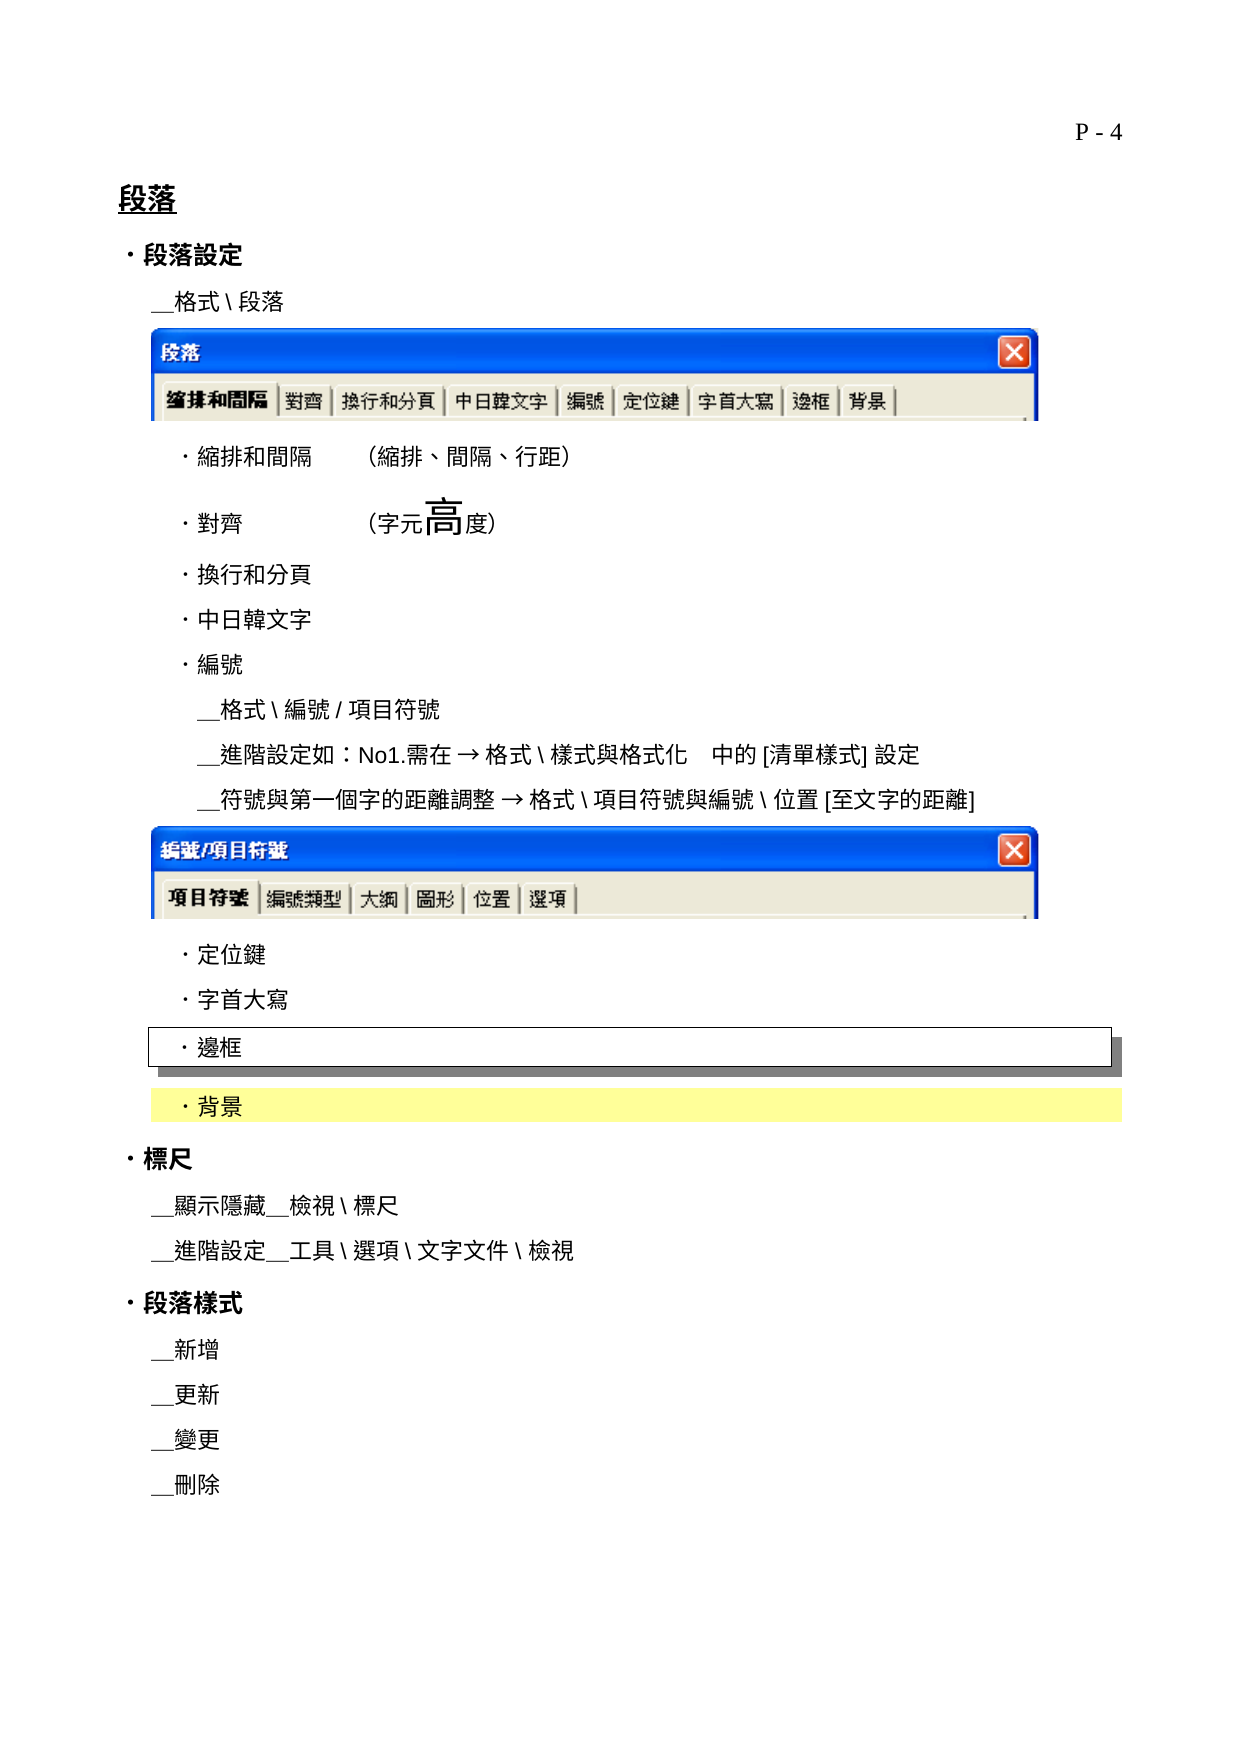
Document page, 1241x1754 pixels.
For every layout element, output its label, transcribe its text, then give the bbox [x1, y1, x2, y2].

text ．背景 [151, 1088, 1122, 1122]
text ＿格式 \ 段落 [151, 283, 1122, 317]
text ．標尺 [118, 1139, 1119, 1176]
text ＿格式 \ 編號 / 項目符號 [151, 691, 1122, 724]
text ＿符號與第一個字的距離調整 → 格式 \ 項目符號與編號 \ 位置 [至文字的距離] [151, 781, 1122, 814]
text ．邊框 [149, 1028, 1111, 1066]
text ＿進階設定如：No1.需在 → 格式 \ 樣式與格式化 中的 [清單樣式] 設定 [151, 736, 1122, 769]
text ＿變更 [151, 1421, 1122, 1455]
text ＿進階設定＿工具 \ 選項 \ 文字文件 \ 檢視 [151, 1232, 1122, 1266]
text ．段落設定 [118, 236, 1122, 272]
text ．編號 [151, 646, 1122, 679]
text ＿新增 [151, 1331, 1122, 1365]
text ＿顯示隱藏＿檢視 \ 標尺 [151, 1187, 1122, 1221]
text ．段落樣式 [118, 1283, 1122, 1320]
text ．換行和分頁 [151, 556, 1122, 589]
text ．定位鍵 [151, 937, 1122, 970]
text ．對齊 （字元高度） [151, 484, 1122, 544]
text ．縮排和間隔 （縮排、間隔、行距） [151, 439, 1122, 472]
text ＿更新 [151, 1376, 1122, 1410]
text 段落 [118, 175, 1122, 218]
text ＿刪除 [151, 1466, 1122, 1500]
text ．字首大寫 [151, 982, 1122, 1015]
text ．中日韓文字 [151, 601, 1122, 634]
